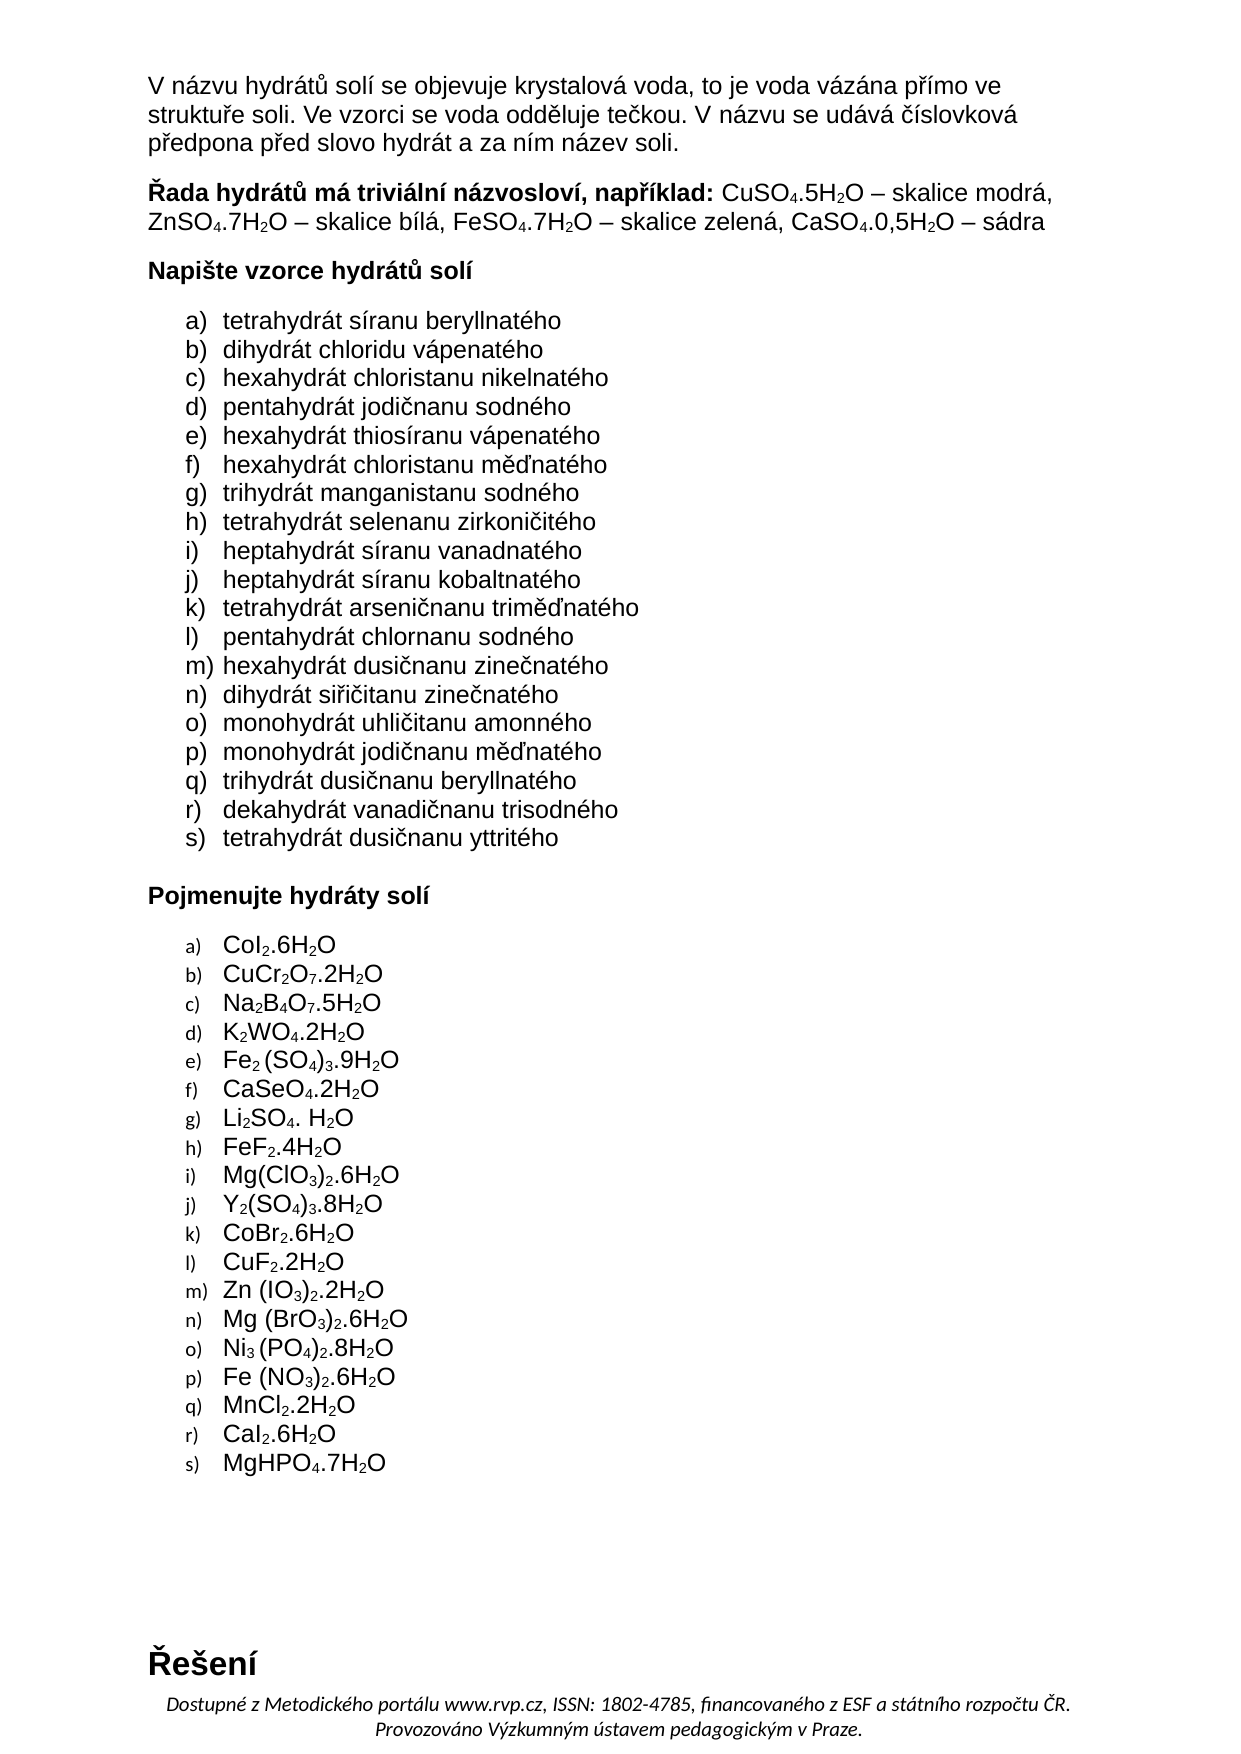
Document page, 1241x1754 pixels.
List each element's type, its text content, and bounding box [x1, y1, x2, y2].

list dekahydrát vanadičnanu trisodného [185, 794, 1092, 823]
list tetrahydrát dusičnanu yttritého [185, 823, 1092, 852]
list pentahydrát jodičnanu sodného [185, 392, 1092, 421]
list tetrahydrát arseničnanu triměďnatého [185, 593, 1092, 622]
list CoBr2.6H2O [185, 1218, 1092, 1247]
list MgHPO4.7H2O [185, 1448, 1092, 1477]
text Řešení [148, 1644, 1092, 1682]
list hexahydrát thiosíranu vápenatého [185, 421, 1092, 449]
list dihydrát siřičitanu zinečnatého [185, 679, 1092, 708]
list CuCr2O7.2H2O [185, 959, 1092, 988]
list monohydrát uhličitanu amonného [185, 708, 1092, 737]
text Napište vzorce hydrátů solí [148, 256, 1092, 285]
list pentahydrát chlornanu sodného [185, 622, 1092, 651]
list Na2B4O7.5H2O [185, 988, 1092, 1017]
list hexahydrát chloristanu nikelnatého [185, 363, 1092, 392]
list Mg(ClO3)2.6H2O [185, 1160, 1092, 1189]
list tetrahydrát selenanu zirkoničitého [185, 507, 1092, 536]
list heptahydrát síranu vanadnatého [185, 536, 1092, 564]
list FeF2.4H2O [185, 1132, 1092, 1160]
list MnCl2.2H2O [185, 1390, 1092, 1419]
list CaI2.6H2O [185, 1419, 1092, 1448]
text Pojmenujte hydráty solí [148, 881, 1092, 909]
list Fe2 (SO4)3.9H2O [185, 1045, 1092, 1074]
list Ni3 (PO4)2.8H2O [185, 1333, 1092, 1362]
list Y2(SO4)3.8H2O [185, 1189, 1092, 1218]
list CaSeO4.2H2O [185, 1074, 1092, 1103]
list Fe (NO3)2.6H2O [185, 1362, 1092, 1390]
list CoI2.6H2O [185, 930, 1092, 959]
list Zn (IO3)2.2H2O [185, 1275, 1092, 1304]
list monohydrát jodičnanu měďnatého [185, 737, 1092, 766]
list Mg (BrO3)2.6H2O [185, 1304, 1092, 1333]
text V názvu hydrátů solí se objevuje krystalová voda, to je voda vázána přímo ve struktuře soli. Ve vzorci se voda odděluje tečkou. V názvu se udává číslovková předpona před slovo hydrát a za ním název soli. [148, 71, 1092, 157]
list hexahydrát chloristanu měďnatého [185, 449, 1092, 478]
list CuF2.2H2O [185, 1247, 1092, 1275]
list dihydrát chloridu vápenatého [185, 334, 1092, 363]
list Li2SO4. H2O [185, 1103, 1092, 1132]
text Řada hydrátů má triviální názvosloví, například: CuSO4.5H2O – skalice modrá, ZnSO4.7H2O – skalice bílá, FeSO4.7H2O – skalice zelená, CaSO4.0,5H2O – sádra [148, 178, 1092, 235]
list tetrahydrát síranu beryllnatého [185, 306, 1092, 334]
list K2WO4.2H2O [185, 1017, 1092, 1045]
list hexahydrát dusičnanu zinečnatého [185, 651, 1092, 679]
list trihydrát manganistanu sodného [185, 478, 1092, 507]
list heptahydrát síranu kobaltnatého [185, 564, 1092, 593]
list trihydrát dusičnanu beryllnatého [185, 766, 1092, 794]
